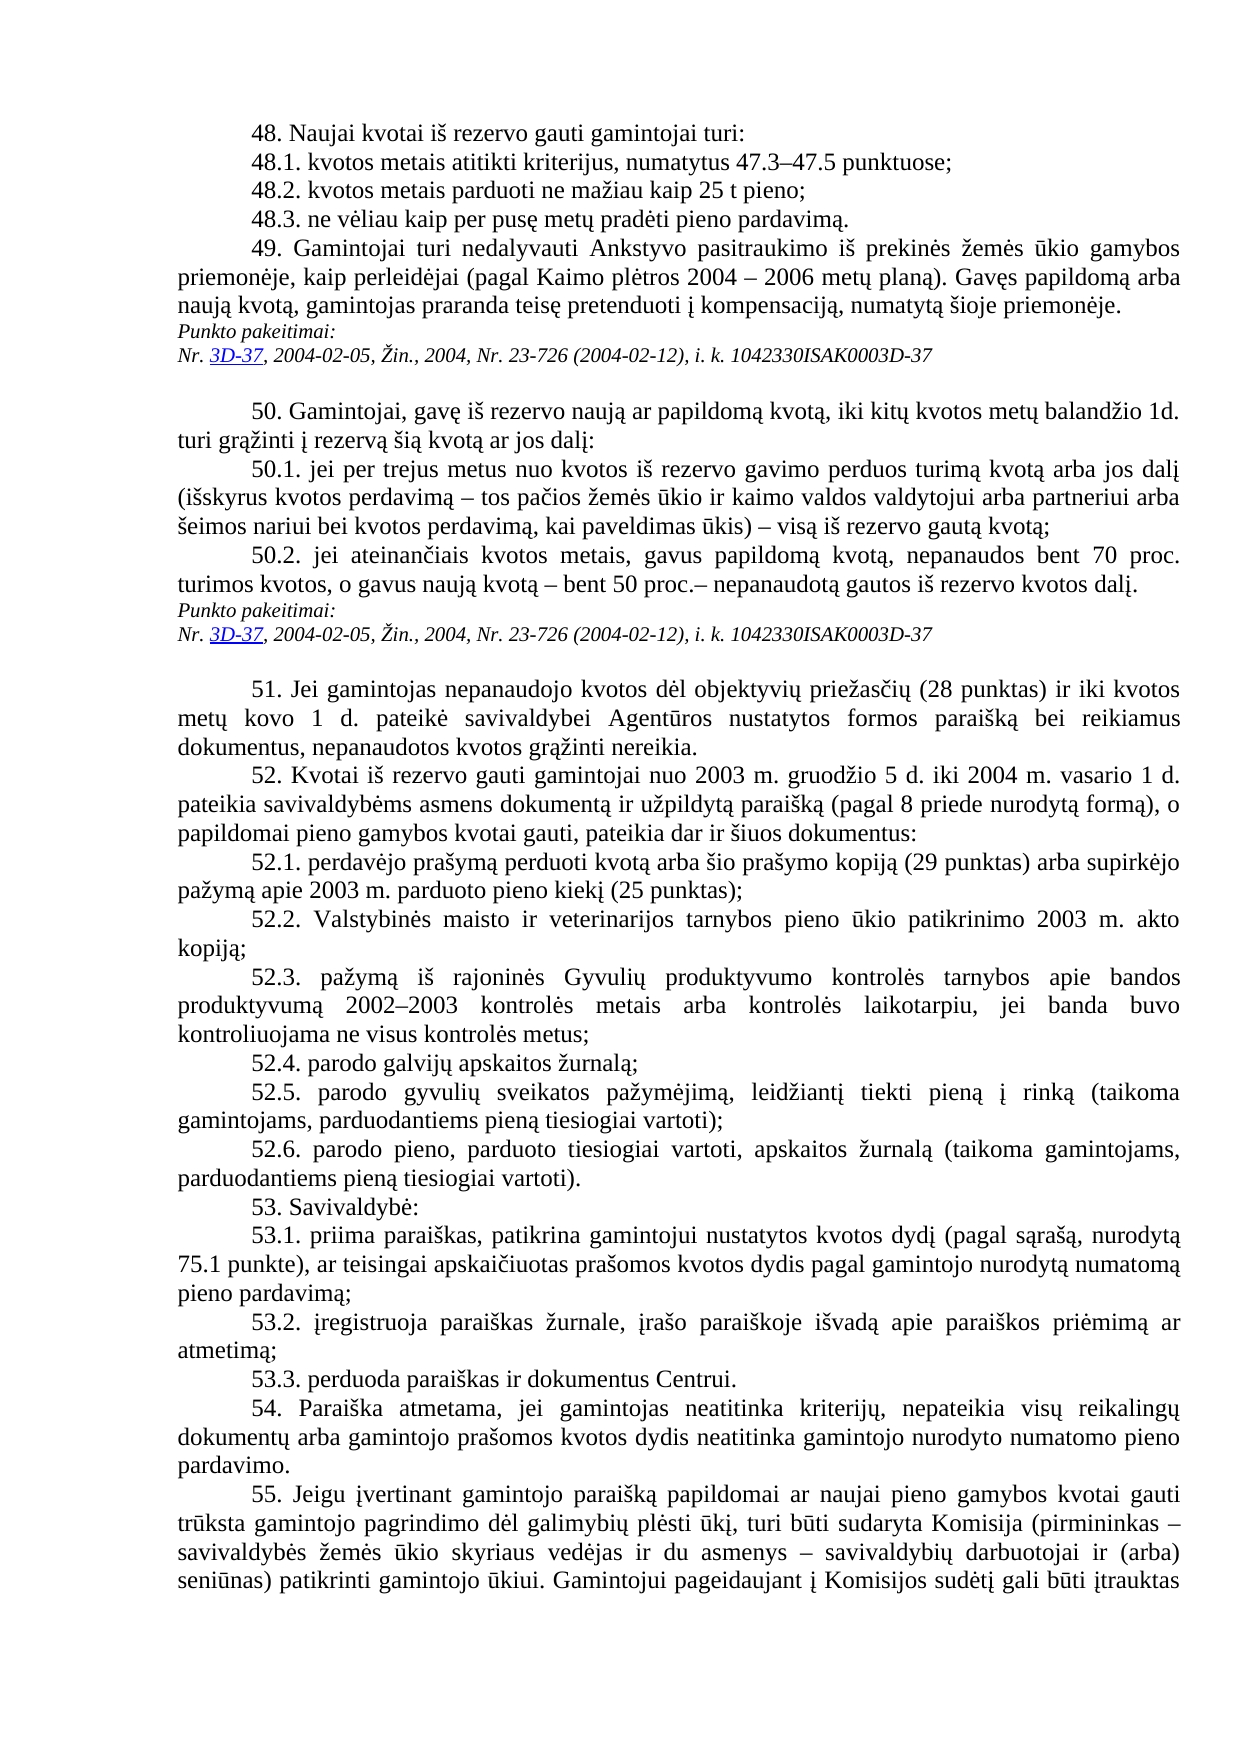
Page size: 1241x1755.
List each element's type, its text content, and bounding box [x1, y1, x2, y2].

text 50.2. jei ateinančiais kvotos metais, gavus papildomą kvotą, nepanaudos bent 70 proc. turimos kvotos, o gavus naują kvotą – bent 50 proc.– nepanaudotą gautos iš rezervo kvotos dalį. [177, 540, 1181, 597]
text 49. Gamintojai turi nedalyvauti Ankstyvo pasitraukimo iš prekinės žemės ūkio gamybos priemonėje, kaip perleidėjai (pagal Kaimo plėtros 2004 – 2006 metų planą). Gavęs papildomą arba naują kvotą, gamintojas praranda teisę pretenduoti į kompensaciją, numatytą šioje priemonėje. [177, 233, 1181, 319]
text 48.2. kvotos metais parduoti ne mažiau kaip 25 t pieno; [177, 176, 1181, 204]
text Punkto pakeitimai: [177, 597, 1181, 622]
text 52.5. parodo gyvulių sveikatos pažymėjimą, leidžiantį tiekti pieną į rinką (taikoma gamintojams, parduodantiems pieną tiesiogiai vartoti); [177, 1077, 1181, 1134]
text 51. Jei gamintojas nepanaudojo kvotos dėl objektyvių priežasčių (28 punktas) ir iki kvotos metų kovo 1 d. pateikė savivaldybei Agentūros nustatytos formos paraišką bei reikiamus dokumentus, nepanaudotos kvotos grąžinti nereikia. [177, 674, 1181, 761]
text 53. Savivaldybė: [177, 1192, 1181, 1221]
text 48.3. ne vėliau kaip per pusę metų pradėti pieno pardavimą. [177, 204, 1181, 233]
text 48.1. kvotos metais atitikti kriterijus, numatytus 47.3–47.5 punktuose; [177, 147, 1181, 176]
text 53.1. priima paraiškas, patikrina gamintojui nustatytos kvotos dydį (pagal sąrašą, nurodytą 75.1 punkte), ar teisingai apskaičiuotas prašomos kvotos dydis pagal gamintojo nurodytą numatomą pieno pardavimą; [177, 1221, 1181, 1307]
text 52.3. pažymą iš rajoninės Gyvulių produktyvumo kontrolės tarnybos apie bandos produktyvumą 2002–2003 kontrolės metais arba kontrolės laikotarpiu, jei banda buvo kontroliuojama ne visus kontrolės metus; [177, 962, 1181, 1048]
text 54. Paraiška atmetama, jei gamintojas neatitinka kriterijų, nepateikia visų reikalingų dokumentų arba gamintojo prašomos kvotos dydis neatitinka gamintojo nurodyto numatomo pieno pardavimo. [177, 1393, 1181, 1479]
text 48. Naujai kvotai iš rezervo gauti gamintojai turi: [177, 118, 1181, 147]
text 50. Gamintojai, gavę iš rezervo naują ar papildomą kvotą, iki kitų kvotos metų balandžio 1d. turi grąžinti į rezervą šią kvotą ar jos dalį: [177, 396, 1181, 454]
text 53.2. įregistruoja paraiškas žurnale, įrašo paraiškoje išvadą apie paraiškos priėmimą ar atmetimą; [177, 1307, 1181, 1364]
text 52.4. parodo galvijų apskaitos žurnalą; [177, 1048, 1181, 1077]
text 53.3. perduoda paraiškas ir dokumentus Centrui. [177, 1364, 1181, 1393]
text 52.6. parodo pieno, parduoto tiesiogiai vartoti, apskaitos žurnalą (taikoma gamintojams, parduodantiems pieną tiesiogiai vartoti). [177, 1134, 1181, 1192]
text 50.1. jei per trejus metus nuo kvotos iš rezervo gavimo perduos turimą kvotą arba jos dalį (išskyrus kvotos perdavimą – tos pačios žemės ūkio ir kaimo valdos valdytojui arba partneriui arba šeimos nariui bei kvotos perdavimą, kai paveldimas ūkis) – visą iš rezervo gautą kvotą; [177, 454, 1181, 540]
text 52.1. perdavėjo prašymą perduoti kvotą arba šio prašymo kopiją (29 punktas) arba supirkėjo pažymą apie 2003 m. parduoto pieno kiekį (25 punktas); [177, 847, 1181, 904]
text Nr. 3D-37, 2004-02-05, Žin., 2004, Nr. 23-726 (2004-02-12), i. k. 1042330ISAK0003D-37 [177, 343, 1181, 367]
text 52. Kvotai iš rezervo gauti gamintojai nuo 2003 m. gruodžio 5 d. iki 2004 m. vasario 1 d. pateikia savivaldybėms asmens dokumentą ir užpildytą paraišką (pagal 8 priede nurodytą formą), o papildomai pieno gamybos kvotai gauti, pateikia dar ir šiuos dokumentus: [177, 761, 1181, 847]
text 55. Jeigu įvertinant gamintojo paraišką papildomai ar naujai pieno gamybos kvotai gauti trūksta gamintojo pagrindimo dėl galimybių plėsti ūkį, turi būti sudaryta Komisija (pirmininkas – savivaldybės žemės ūkio skyriaus vedėjas ir du asmenys – savivaldybių darbuotojai ir (arba) seniūnas) patikrinti gamintojo ūkiui. Gamintojui pageidaujant į Komisijos sudėtį gali būti įtrauktas [177, 1479, 1181, 1594]
text 52.2. Valstybinės maisto ir veterinarijos tarnybos pieno ūkio patikrinimo 2003 m. akto kopiją; [177, 904, 1181, 962]
text Nr. 3D-37, 2004-02-05, Žin., 2004, Nr. 23-726 (2004-02-12), i. k. 1042330ISAK0003D-37 [177, 622, 1181, 646]
text Punkto pakeitimai: [177, 319, 1181, 343]
